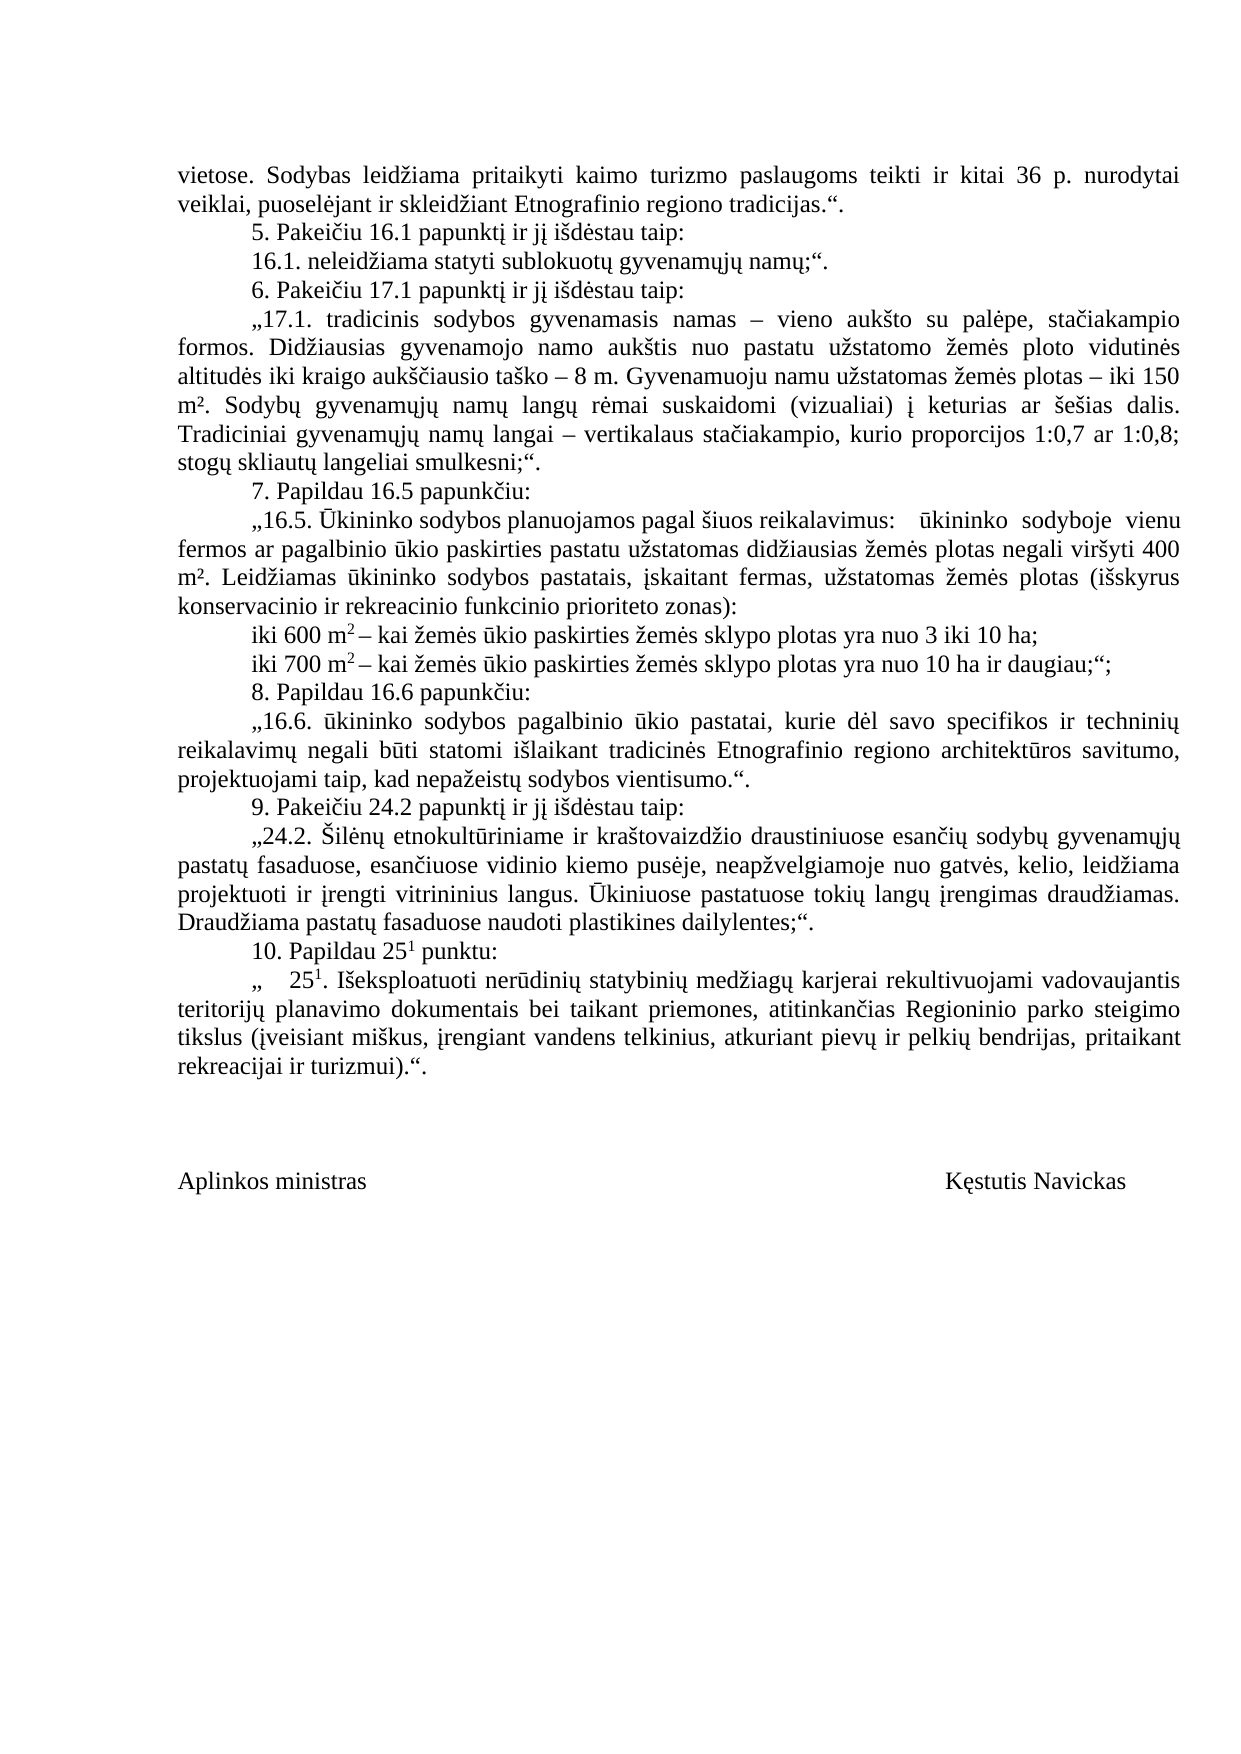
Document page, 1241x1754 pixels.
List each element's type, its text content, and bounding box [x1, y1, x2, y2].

text 6. Pakeičiu 17.1 papunktį ir jį išdėstau taip: [177, 275, 1181, 304]
text „24.2. Šilėnų etnokultūriniame ir kraštovaizdžio draustiniuose esančių sodybų gyvenamųjų pastatų fasaduose, esančiuose vidinio kiemo pusėje, neapžvelgiamoje nuo gatvės, kelio, leidžiama projektuoti ir įrengti vitrininius langus. Ūkiniuose pastatuose tokių langų įrengimas draudžiamas. Draudžiama pastatų fasaduose naudoti plastikines dailylentes;“. [177, 821, 1181, 936]
text 16.1. neleidžiama statyti sublokuotų gyvenamųjų namų;“. [177, 246, 1181, 275]
text 7. Papildau 16.5 papunkčiu: [177, 476, 1181, 505]
text „16.5. Ūkininko sodybos planuojamos pagal šiuos reikalavimus: ūkininko sodyboje vienu fermos ar pagalbinio ūkio paskirties pastatu užstatomas didžiausias žemės plotas negali viršyti 400 m². Leidžiamas ūkininko sodybos pastatais, įskaitant fermas, užstatomas žemės plotas (išskyrus konservacinio ir rekreacinio funkcinio prioriteto zonas): [177, 505, 1181, 620]
text „ 251. Išeksploatuoti nerūdinių statybinių medžiagų karjerai rekultivuojami vadovaujantis teritorijų planavimo dokumentais bei taikant priemones, atitinkančias Regioninio parko steigimo tikslus (įveisiant miškus, įrengiant vandens telkinius, atkuriant pievų ir pelkių bendrijas, pritaikant rekreacijai ir turizmui).“. [177, 965, 1181, 1080]
text „16.6. ūkininko sodybos pagalbinio ūkio pastatai, kurie dėl savo specifikos ir techninių reikalavimų negali būti statomi išlaikant tradicinės Etnografinio regiono architektūros savitumo, projektuojami taip, kad nepažeistų sodybos vientisumo.“. [177, 706, 1181, 792]
text 8. Papildau 16.6 papunkčiu: [177, 677, 1181, 706]
text „17.1. tradicinis sodybos gyvenamasis namas – vieno aukšto su palėpe, stačiakampio formos. Didžiausias gyvenamojo namo aukštis nuo pastatu užstatomo žemės ploto vidutinės altitudės iki kraigo aukščiausio taško – 8 m. Gyvenamuoju namu užstatomas žemės plotas – iki 150 m². Sodybų gyvenamųjų namų langų rėmai suskaidomi (vizualiai) į keturias ar šešias dalis. Tradiciniai gyvenamųjų namų langai – vertikalaus stačiakampio, kurio proporcijos 1:0,7 ar 1:0,8; stogų skliautų langeliai smulkesni;“. [177, 304, 1181, 476]
text iki 600 m2 – kai žemės ūkio paskirties žemės sklypo plotas yra nuo 3 iki 10 ha; [177, 620, 1181, 649]
text Aplinkos ministras Kęstutis Navickas [177, 1166, 1181, 1195]
text vietose. Sodybas leidžiama pritaikyti kaimo turizmo paslaugoms teikti ir kitai 36 p. nurodytai veiklai, puoselėjant ir skleidžiant Etnografinio regiono tradicijas.“. [177, 160, 1181, 217]
text 9. Pakeičiu 24.2 papunktį ir jį išdėstau taip: [177, 792, 1181, 821]
text 5. Pakeičiu 16.1 papunktį ir jį išdėstau taip: [177, 217, 1181, 246]
text 10. Papildau 251 punktu: [177, 936, 1181, 965]
text iki 700 m2 – kai žemės ūkio paskirties žemės sklypo plotas yra nuo 10 ha ir daugiau;“; [177, 649, 1181, 677]
